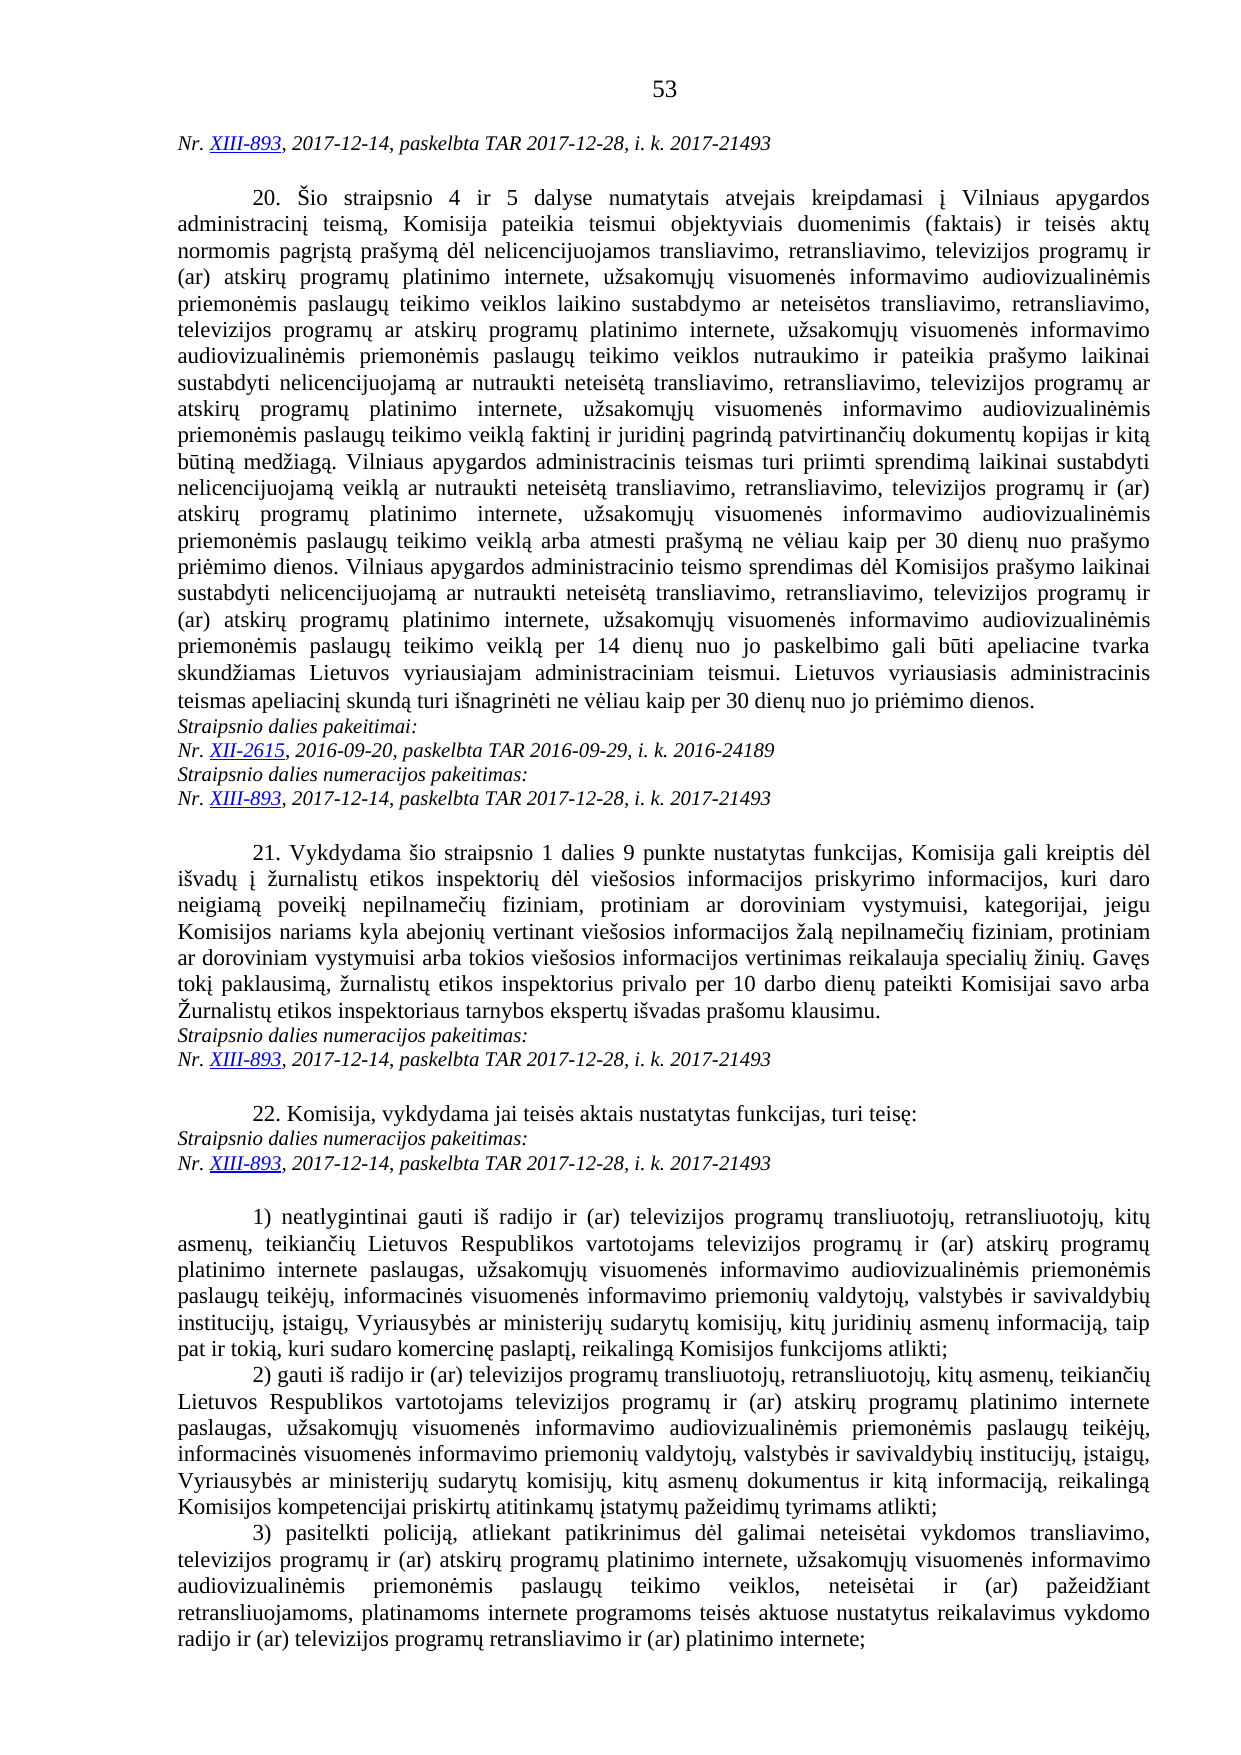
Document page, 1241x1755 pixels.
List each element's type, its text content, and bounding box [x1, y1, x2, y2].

text 20. Šio straipsnio 4 ir 5 dalyse numatytais atvejais kreipdamasi į Vilniaus apygardos administracinį teismą, Komisija pateikia teismui objektyviais duomenimis (faktais) ir teisės aktų normomis pagrįstą prašymą dėl nelicencijuojamos transliavimo, retransliavimo, televizijos programų ir (ar) atskirų programų platinimo internete, užsakomųjų visuomenės informavimo audiovizualinėmis priemonėmis paslaugų teikimo veiklos laikino sustabdymo ar neteisėtos transliavimo, retransliavimo, televizijos programų ar atskirų programų platinimo internete, užsakomųjų visuomenės informavimo audiovizualinėmis priemonėmis paslaugų teikimo veiklos nutraukimo ir pateikia prašymo laikinai sustabdyti nelicencijuojamą ar nutraukti neteisėtą transliavimo, retransliavimo, televizijos programų ar atskirų programų platinimo internete, užsakomųjų visuomenės informavimo audiovizualinėmis priemonėmis paslaugų teikimo veiklą faktinį ir juridinį pagrindą patvirtinančių dokumentų kopijas ir kitą būtiną medžiagą. Vilniaus apygardos administracinis teismas turi priimti sprendimą laikinai sustabdyti nelicencijuojamą veiklą ar nutraukti neteisėtą transliavimo, retransliavimo, televizijos programų ir (ar) atskirų programų platinimo internete, užsakomųjų visuomenės informavimo audiovizualinėmis priemonėmis paslaugų teikimo veiklą arba atmesti prašymą ne vėliau kaip per 30 dienų nuo prašymo priėmimo dienos. Vilniaus apygardos administracinio teismo sprendimas dėl Komisijos prašymo laikinai sustabdyti nelicencijuojamą ar nutraukti neteisėtą transliavimo, retransliavimo, televizijos programų ir (ar) atskirų programų platinimo internete, užsakomųjų visuomenės informavimo audiovizualinėmis priemonėmis paslaugų teikimo veiklą per 14 dienų nuo jo paskelbimo gali būti apeliacine tvarka skundžiamas Lietuvos vyriausiajam administraciniam teismui. Lietuvos vyriausiasis administracinis teismas apeliacinį skundą turi išnagrinėti ne vėliau kaip per 30 dienų nuo jo priėmimo dienos. [177, 184, 1152, 714]
text 3) pasitelkti policiją, atliekant patikrinimus dėl galimai neteisėtai vykdomos transliavimo, televizijos programų ir (ar) atskirų programų platinimo internete, užsakomųjų visuomenės informavimo audiovizualinėmis priemonėmis paslaugų teikimo veiklos, neteisėtai ir (ar) pažeidžiant retransliuojamoms, platinamoms internete programoms teisės aktuose nustatytus reikalavimus vykdomo radijo ir (ar) televizijos programų retransliavimo ir (ar) platinimo internete; [177, 1519, 1152, 1651]
text Nr. XIII-893, 2017-12-14, paskelbta TAR 2017-12-28, i. k. 2017-21493 [177, 1150, 1152, 1174]
text Nr. XII-2615, 2016-09-20, paskelbta TAR 2016-09-29, i. k. 2016-24189 [177, 738, 1152, 762]
text 22. Komisija, vykdydama jai teisės aktais nustatytas funkcijas, turi teisę: [177, 1100, 1152, 1126]
text Straipsnio dalies numeracijos pakeitimas: [177, 1126, 1152, 1150]
text Nr. XIII-893, 2017-12-14, paskelbta TAR 2017-12-28, i. k. 2017-21493 [177, 786, 1152, 810]
text 1) neatlygintinai gauti iš radijo ir (ar) televizijos programų transliuotojų, retransliuotojų, kitų asmenų, teikiančių Lietuvos Respublikos vartotojams televizijos programų ir (ar) atskirų programų platinimo internete paslaugas, užsakomųjų visuomenės informavimo audiovizualinėmis priemonėmis paslaugų teikėjų, informacinės visuomenės informavimo priemonių valdytojų, valstybės ir savivaldybių institucijų, įstaigų, Vyriausybės ar ministerijų sudarytų komisijų, kitų juridinių asmenų informaciją, taip pat ir tokią, kuri sudaro komercinę paslaptį, reikalingą Komisijos funkcijoms atlikti; [177, 1203, 1152, 1361]
text 2) gauti iš radijo ir (ar) televizijos programų transliuotojų, retransliuotojų, kitų asmenų, teikiančių Lietuvos Respublikos vartotojams televizijos programų ir (ar) atskirų programų platinimo internete paslaugas, užsakomųjų visuomenės informavimo audiovizualinėmis priemonėmis paslaugų teikėjų, informacinės visuomenės informavimo priemonių valdytojų, valstybės ir savivaldybių institucijų, įstaigų, Vyriausybės ar ministerijų sudarytų komisijų, kitų asmenų dokumentus ir kitą informaciją, reikalingą Komisijos kompetencijai priskirtų atitinkamų įstatymų pažeidimų tyrimams atlikti; [177, 1361, 1152, 1519]
text Straipsnio dalies numeracijos pakeitimas: [177, 1023, 1152, 1047]
text Nr. XIII-893, 2017-12-14, paskelbta TAR 2017-12-28, i. k. 2017-21493 [177, 1047, 1152, 1071]
text 21. Vykdydama šio straipsnio 1 dalies 9 punkte nustatytas funkcijas, Komisija gali kreiptis dėl išvadų į žurnalistų etikos inspektorių dėl viešosios informacijos priskyrimo informacijos, kuri daro neigiamą poveikį nepilnamečių fiziniam, protiniam ar doroviniam vystymuisi, kategorijai, jeigu Komisijos nariams kyla abejonių vertinant viešosios informacijos žalą nepilnamečių fiziniam, protiniam ar doroviniam vystymuisi arba tokios viešosios informacijos vertinimas reikalauja specialių žinių. Gavęs tokį paklausimą, žurnalistų etikos inspektorius privalo per 10 darbo dienų pateikti Komisijai savo arba Žurnalistų etikos inspektoriaus tarnybos ekspertų išvadas prašomu klausimu. [177, 839, 1152, 1023]
text Nr. XIII-893, 2017-12-14, paskelbta TAR 2017-12-28, i. k. 2017-21493 [177, 131, 1152, 155]
text Straipsnio dalies numeracijos pakeitimas: [177, 762, 1152, 786]
text Straipsnio dalies pakeitimai: [177, 714, 1152, 738]
